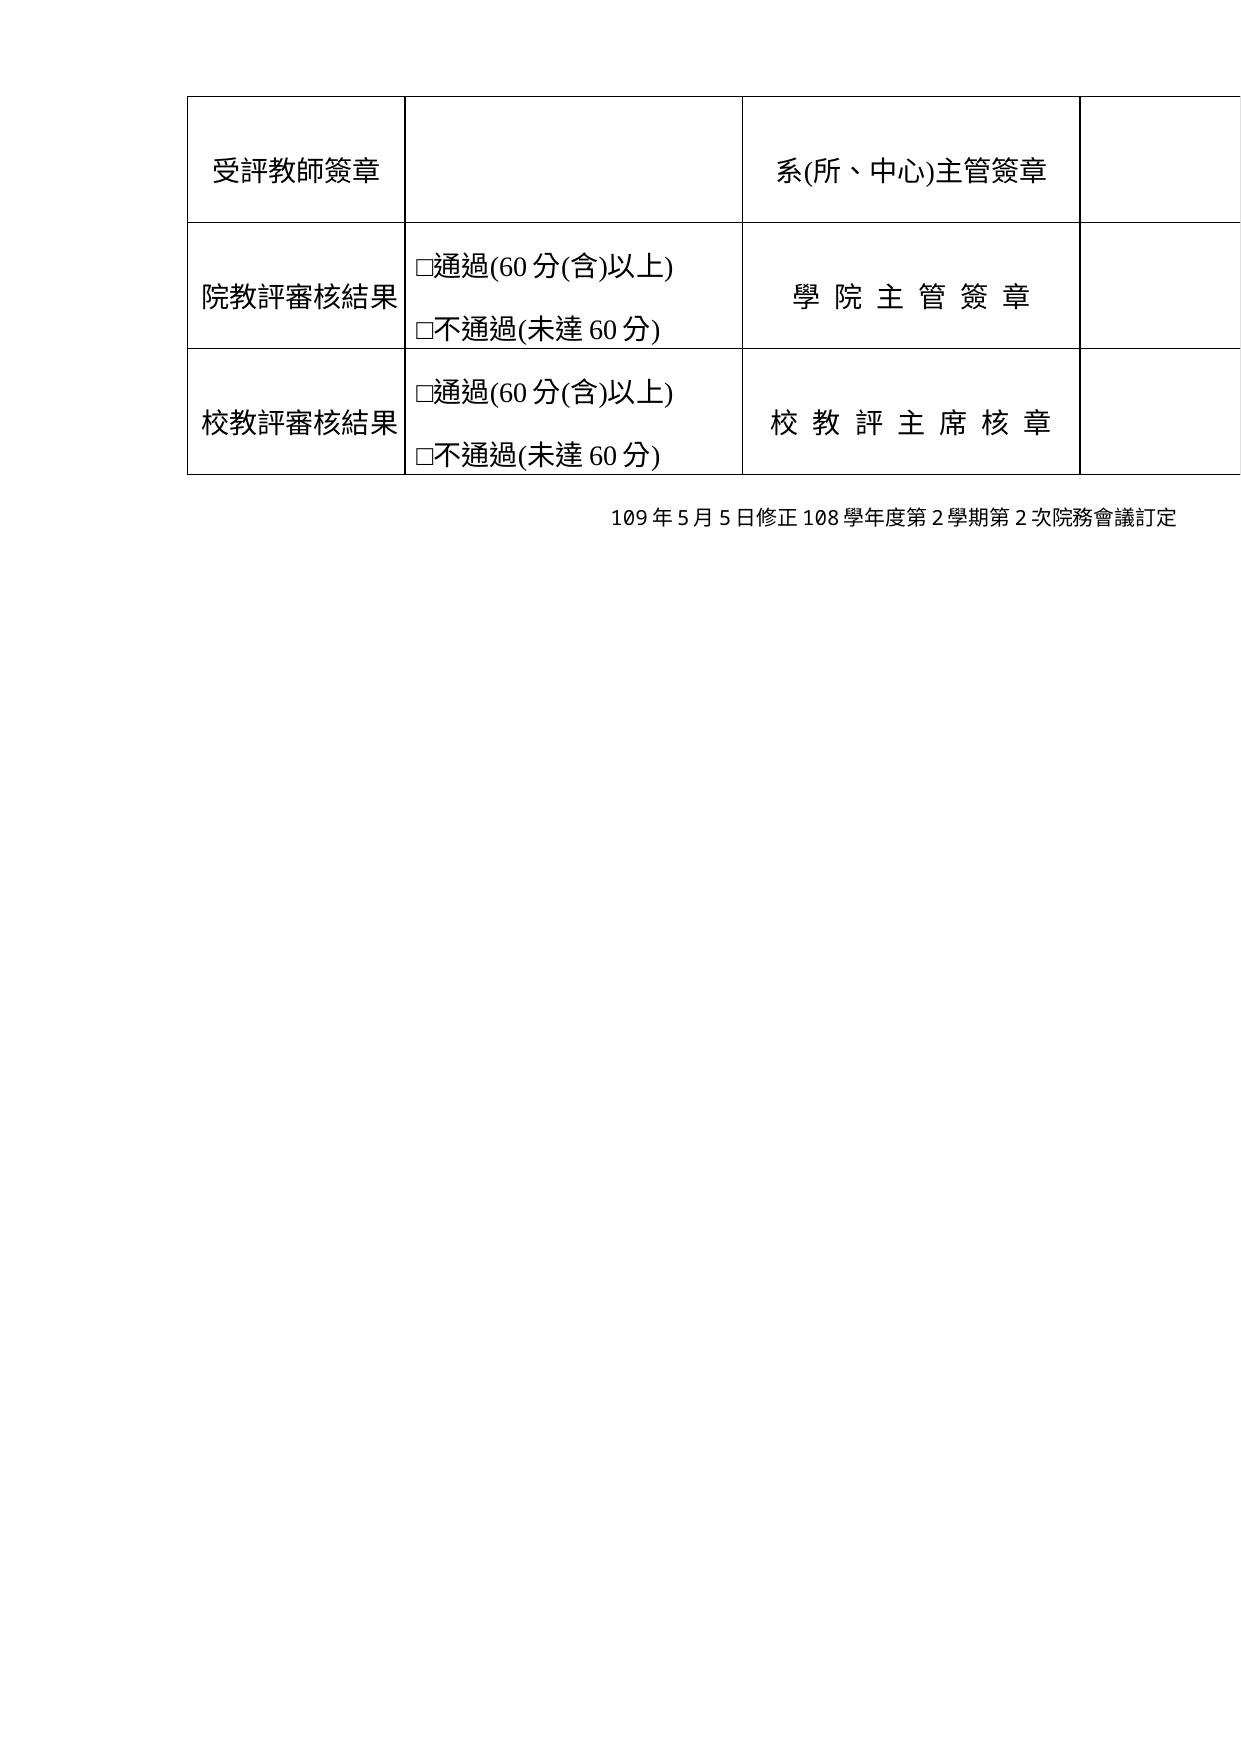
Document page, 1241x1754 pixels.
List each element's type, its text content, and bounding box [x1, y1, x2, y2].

table_cell □通過(60分(含)以上) □不通過(未達60分) [406, 349, 742, 474]
text 109年5月5日修正108學年度第2學期第2次院務會議訂定 [187, 475, 1177, 537]
table_cell 校教評審核結果 [188, 349, 404, 474]
table_cell [1081, 97, 1240, 222]
table_cell □通過(60分(含)以上) □不通過(未達60分) [406, 223, 742, 348]
table_cell 系(所、中心)主管簽章 [743, 97, 1079, 222]
table_cell 受評教師簽章 [188, 97, 404, 222]
table_cell [1081, 223, 1240, 348]
table_cell 院教評審核結果 [188, 223, 404, 348]
table_cell 校 教 評 主 席 核 章 [743, 349, 1079, 474]
table_cell [1081, 349, 1240, 474]
table_cell [406, 97, 742, 222]
table_cell 學 院 主 管 簽 章 [743, 223, 1079, 348]
